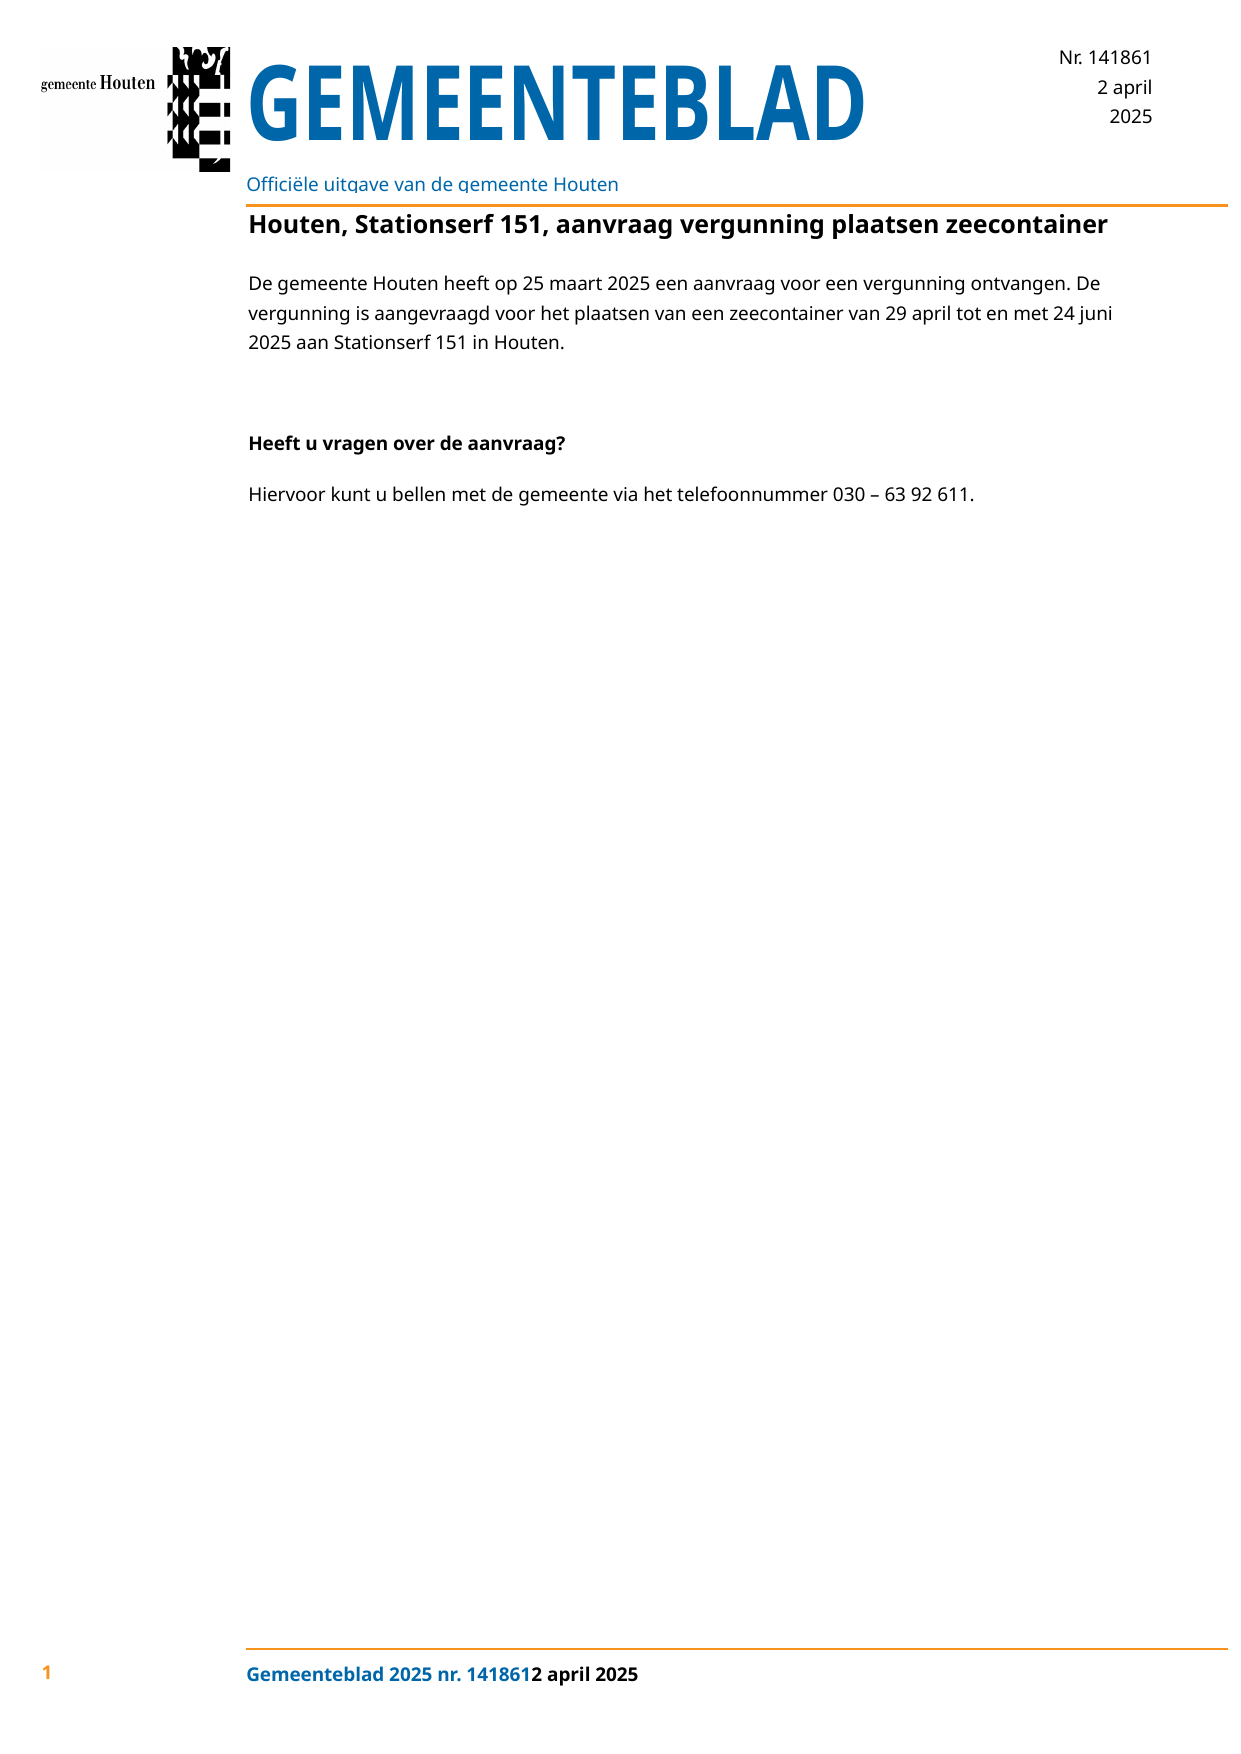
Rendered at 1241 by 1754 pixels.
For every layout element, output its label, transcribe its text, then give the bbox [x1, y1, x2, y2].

text Hiervoor kunt u bellen met de gemeente via het telefoonnummer 030 – 63 92 611. [248, 481, 1152, 506]
text Houten, Stationserf 151, aanvraag vergunning plaatsen zeecontainer [248, 207, 1152, 241]
text Heeft u vragen over de aanvraag? [248, 430, 1152, 456]
picture [41, 47, 231, 172]
text De gemeente Houten heeft op 25 maart 2025 een aanvraag voor een vergunning ontvangen. De vergunning is aangevraagd voor het plaatsen van een zeecontainer van 29 april tot en met 24 juni 2025 aan Stationserf 151 in Houten. [248, 270, 1152, 355]
